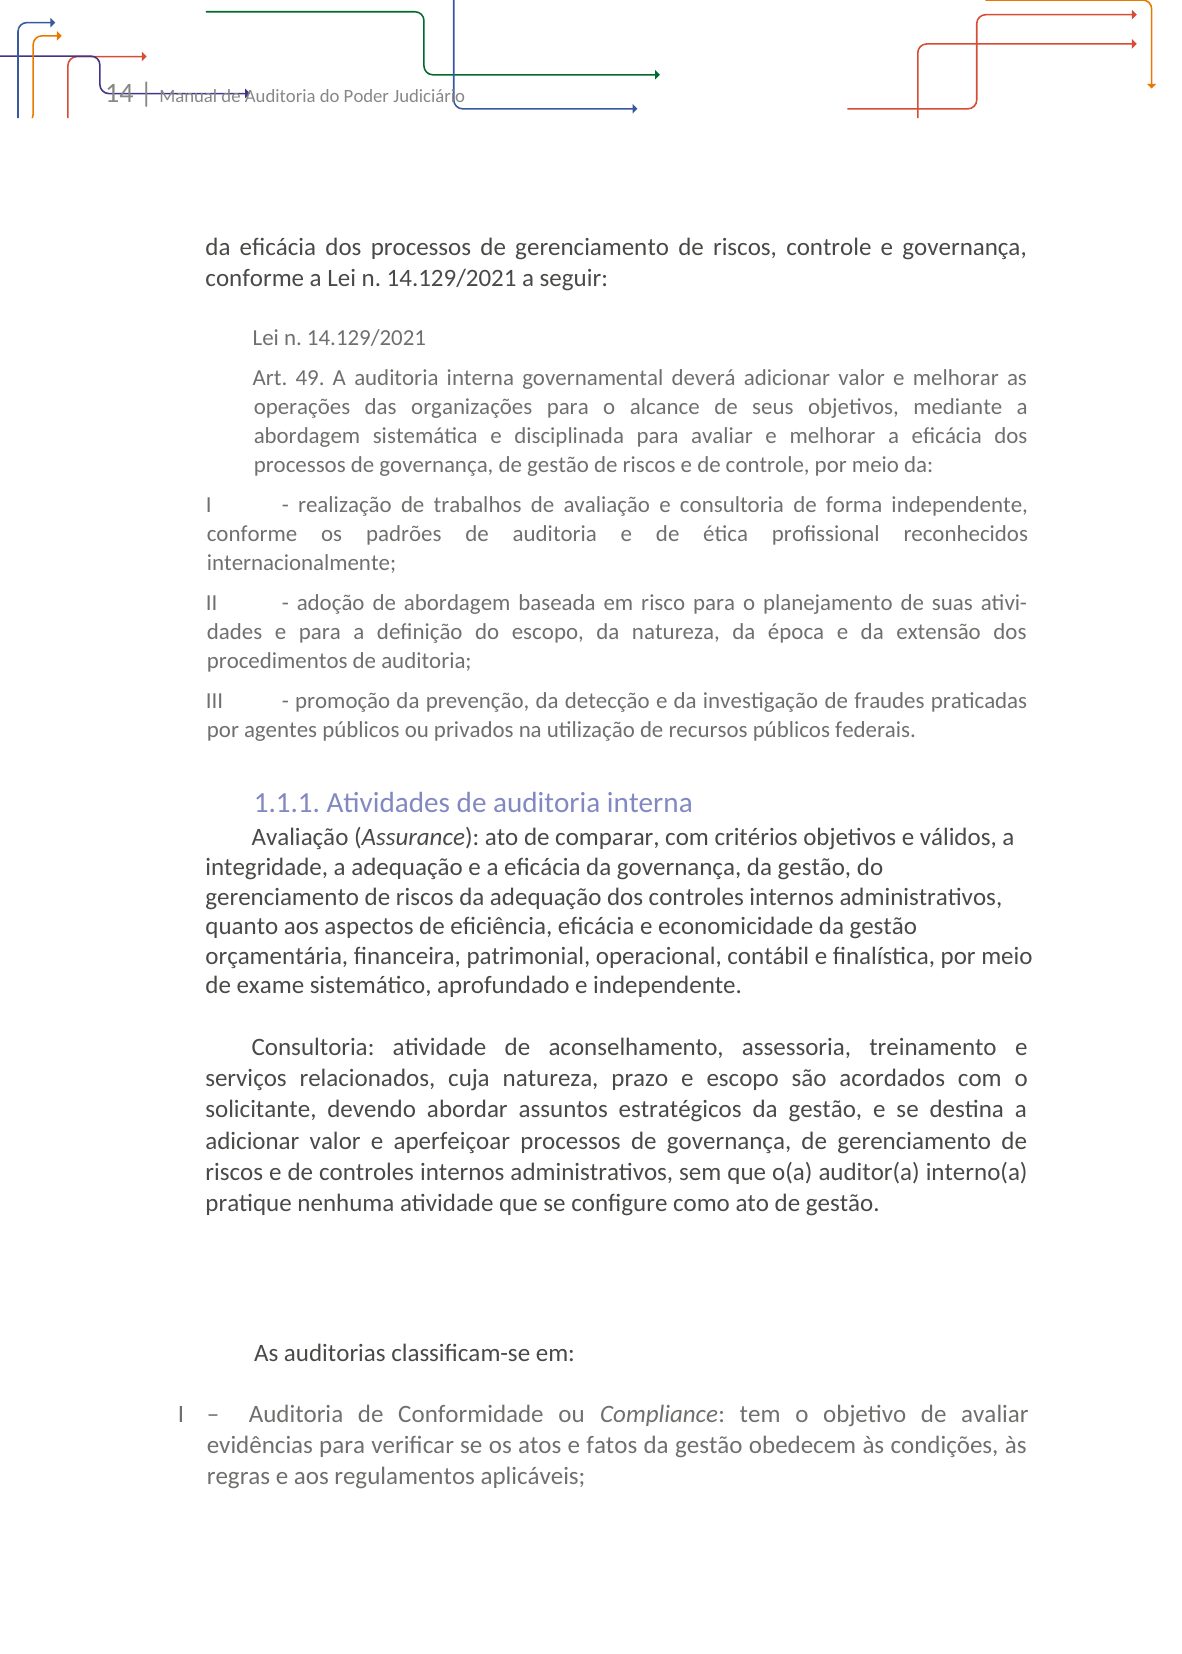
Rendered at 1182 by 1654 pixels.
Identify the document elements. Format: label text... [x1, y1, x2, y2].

text Consultoria: atividade de aconselhamento, assessoria, treinamento e serviços relacionados, cuja natureza, prazo e escopo são acordados com o solicitante, devendo abordar assuntos estratégicos da gestão, e se destina a adicionar valor e aperfeiçoar processos de governança, de gerenciamento de riscos e de controles internos administrativos, sem que o(a) auditor(a) interno(a) pratique nenhuma atividade que se configure como ato de gestão. [205, 1031, 1028, 1218]
list - promoção da prevenção, da detecção e da investigação de fraudes praticadas por agentes públicos ou privados na utilização de recursos públicos federais. [206, 686, 1029, 743]
text Lei n. 14.129/2021 [252, 323, 1029, 351]
text As auditorias classificam-se em: [254, 1337, 1028, 1367]
list - realização de trabalhos de avaliação e consultoria de forma independente, conforme os padrões de auditoria e de ética profissional reconhecidos internacionalmente; [206, 490, 1029, 576]
list – Auditoria de Conformidade ou Compliance: tem o objetivo de avaliar evidências para verificar se os atos e fatos da gestão obedecem às condições, às regras e aos regulamentos aplicáveis; [178, 1398, 1029, 1491]
subtitle 1.1.1. Atividades de auditoria interna [253, 784, 1034, 820]
text Avaliação (Assurance): ato de comparar, com critérios objetivos e válidos, a integridade, a adequação e a eficácia da governança, da gestão, do gerenciamento de riscos da adequação dos controles internos administrativos, quanto aos aspectos de eficiência, eficácia e economicidade da gestão orçamentária, financeira, patrimonial, operacional, contábil e finalística, por meio de exame sistemático, aprofundado e independente. [205, 822, 1034, 1000]
text Art. 49. A auditoria interna governamental deverá adicionar valor e melhorar as operações das organizações para o alcance de seus objetivos, mediante a abordagem sistemática e disciplinada para avaliar e melhorar a eficácia dos processos de governança, de gestão de riscos e de controle, por meio da: [252, 363, 1029, 478]
list - adoção de abordagem baseada em risco para o planejamento de suas ativi-dades e para a definição do escopo, da natureza, da época e da extensão dos procedimentos de auditoria; [206, 588, 1029, 674]
text da eficácia dos processos de gerenciamento de riscos, controle e governança, conforme a Lei n. 14.129/2021 a seguir: [205, 231, 1028, 293]
